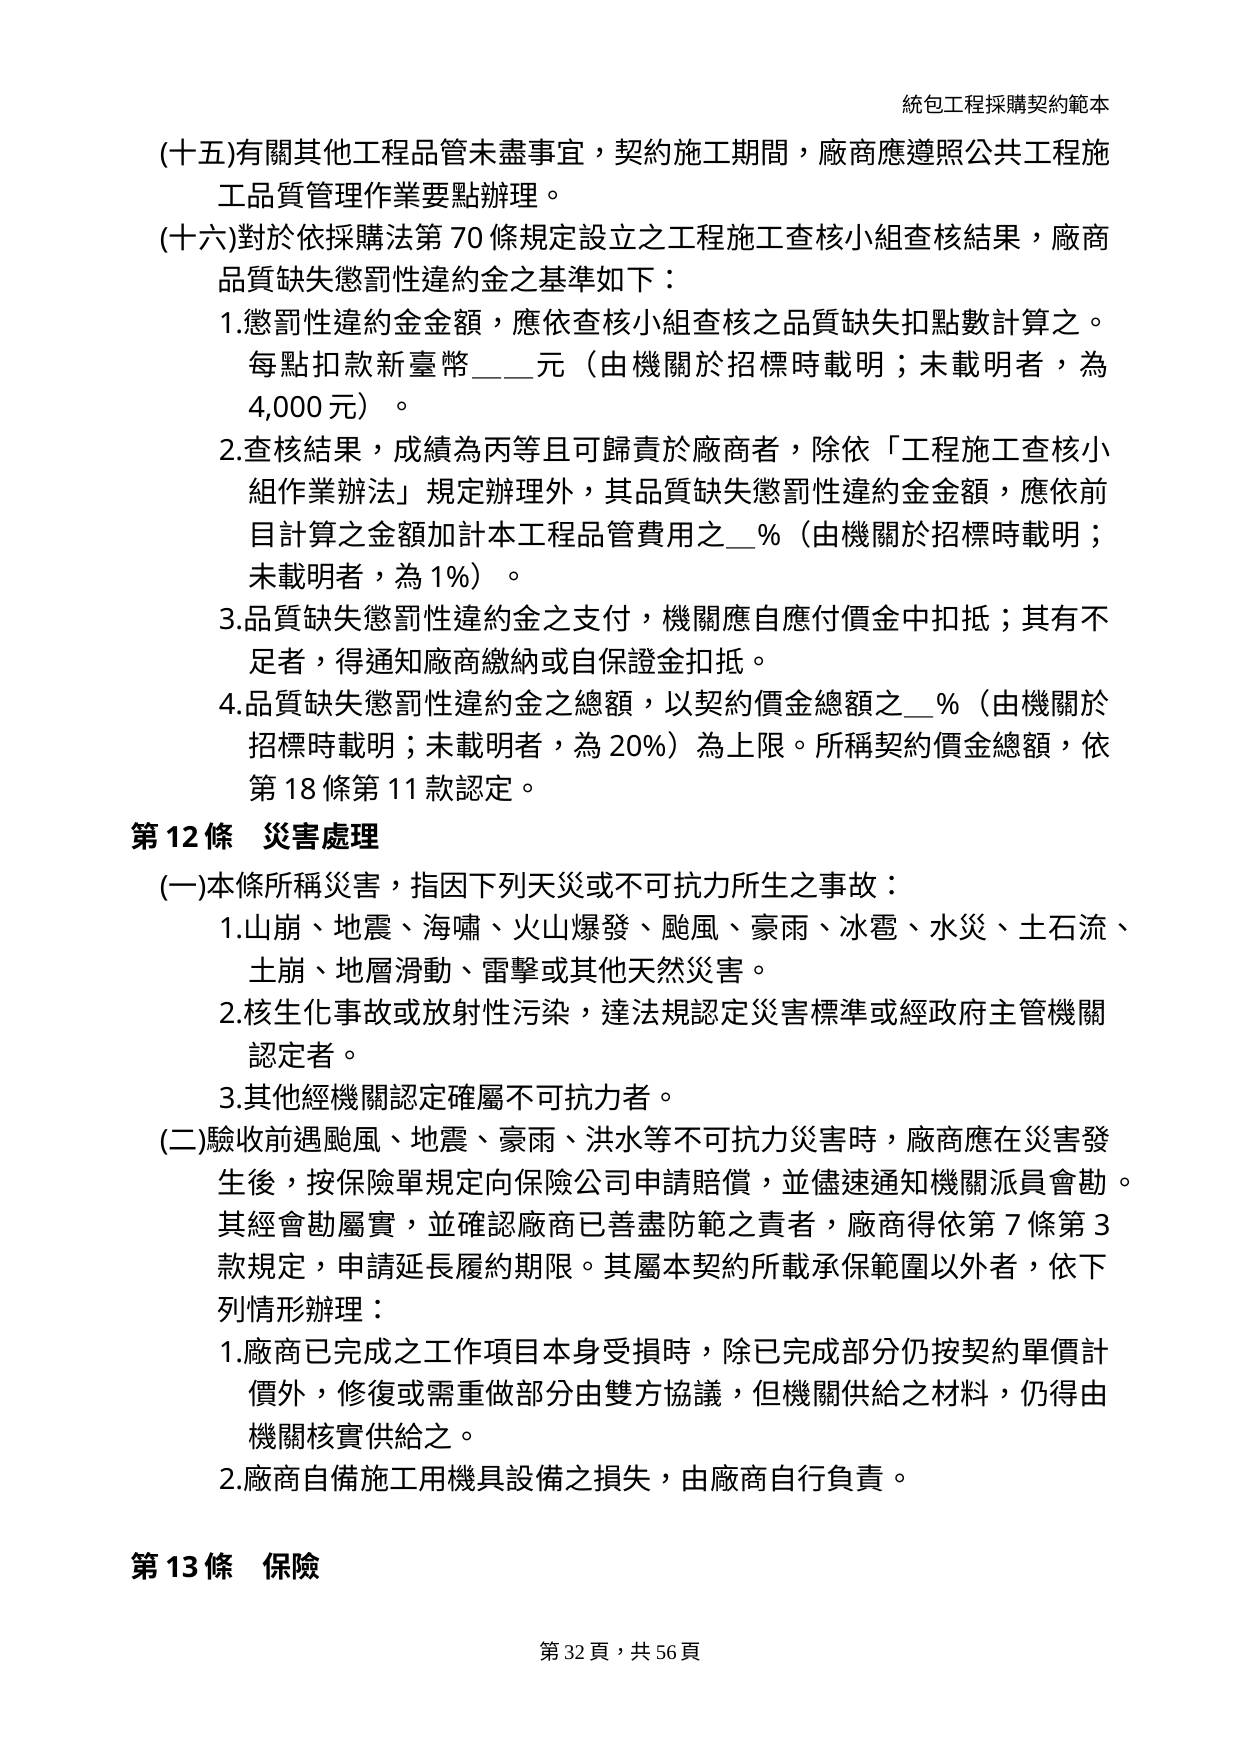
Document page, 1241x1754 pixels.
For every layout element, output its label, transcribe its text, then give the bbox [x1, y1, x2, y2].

text 3.品質缺失懲罰性違約金之支付，機關應自應付價金中扣抵；其有不足者，得通知廠商繳納或自保證金扣抵。 [218, 596, 1110, 681]
text 2.查核結果，成績為丙等且可歸責於廠商者，除依「工程施工查核小組作業辦法」規定辦理外，其品質缺失懲罰性違約金金額，應依前目計算之金額加計本工程品管費用之＿%（由機關於招標時載明；未載明者，為1%）。 [218, 426, 1110, 596]
text (十六)對於依採購法第70條規定設立之工程施工查核小組查核結果，廠商品質缺失懲罰性違約金之基準如下： [159, 214, 1110, 299]
text 3.其他經機關認定確屬不可抗力者。 [218, 1074, 1108, 1117]
text 2.廠商自備施工用機具設備之損失，由廠商自行負責。 [218, 1455, 1110, 1498]
text 1.懲罰性違約金金額，應依查核小組查核之品質缺失扣點數計算之。每點扣款新臺幣＿＿元（由機關於招標時載明；未載明者，為4,000元）。 [218, 299, 1110, 426]
text 4.品質缺失懲罰性違約金之總額，以契約價金總額之＿%（由機關於招標時載明；未載明者，為20%）為上限。所稱契約價金總額，依第18條第11款認定。 [218, 681, 1110, 808]
text 1.山崩、地震、海嘯、火山爆發、颱風、豪雨、冰雹、水災、土石流、土崩、地層滑動、雷擊或其他天然災害。 [218, 905, 1108, 990]
text 第13條 保險 [130, 1544, 1110, 1586]
text (十五)有關其他工程品管未盡事宜，契約施工期間，廠商應遵照公共工程施工品質管理作業要點辦理。 [159, 130, 1110, 214]
text 1.廠商已完成之工作項目本身受損時，除已完成部分仍按契約單價計價外，修復或需重做部分由雙方協議，但機關供給之材料，仍得由機關核實供給之。 [218, 1328, 1110, 1455]
text 第12條 災害處理 [130, 814, 1110, 856]
text (一)本條所稱災害，指因下列天災或不可抗力所生之事故： [159, 863, 1110, 905]
text (二)驗收前遇颱風、地震、豪雨、洪水等不可抗力災害時，廠商應在災害發生後，按保險單規定向保險公司申請賠償，並儘速通知機關派員會勘。其經會勘屬實，並確認廠商已善盡防範之責者，廠商得依第7條第3款規定，申請延長履約期限。其屬本契約所載承保範圍以外者，依下列情形辦理： [159, 1117, 1110, 1328]
text 2.核生化事故或放射性污染，達法規認定災害標準或經政府主管機關認定者。 [218, 990, 1108, 1074]
